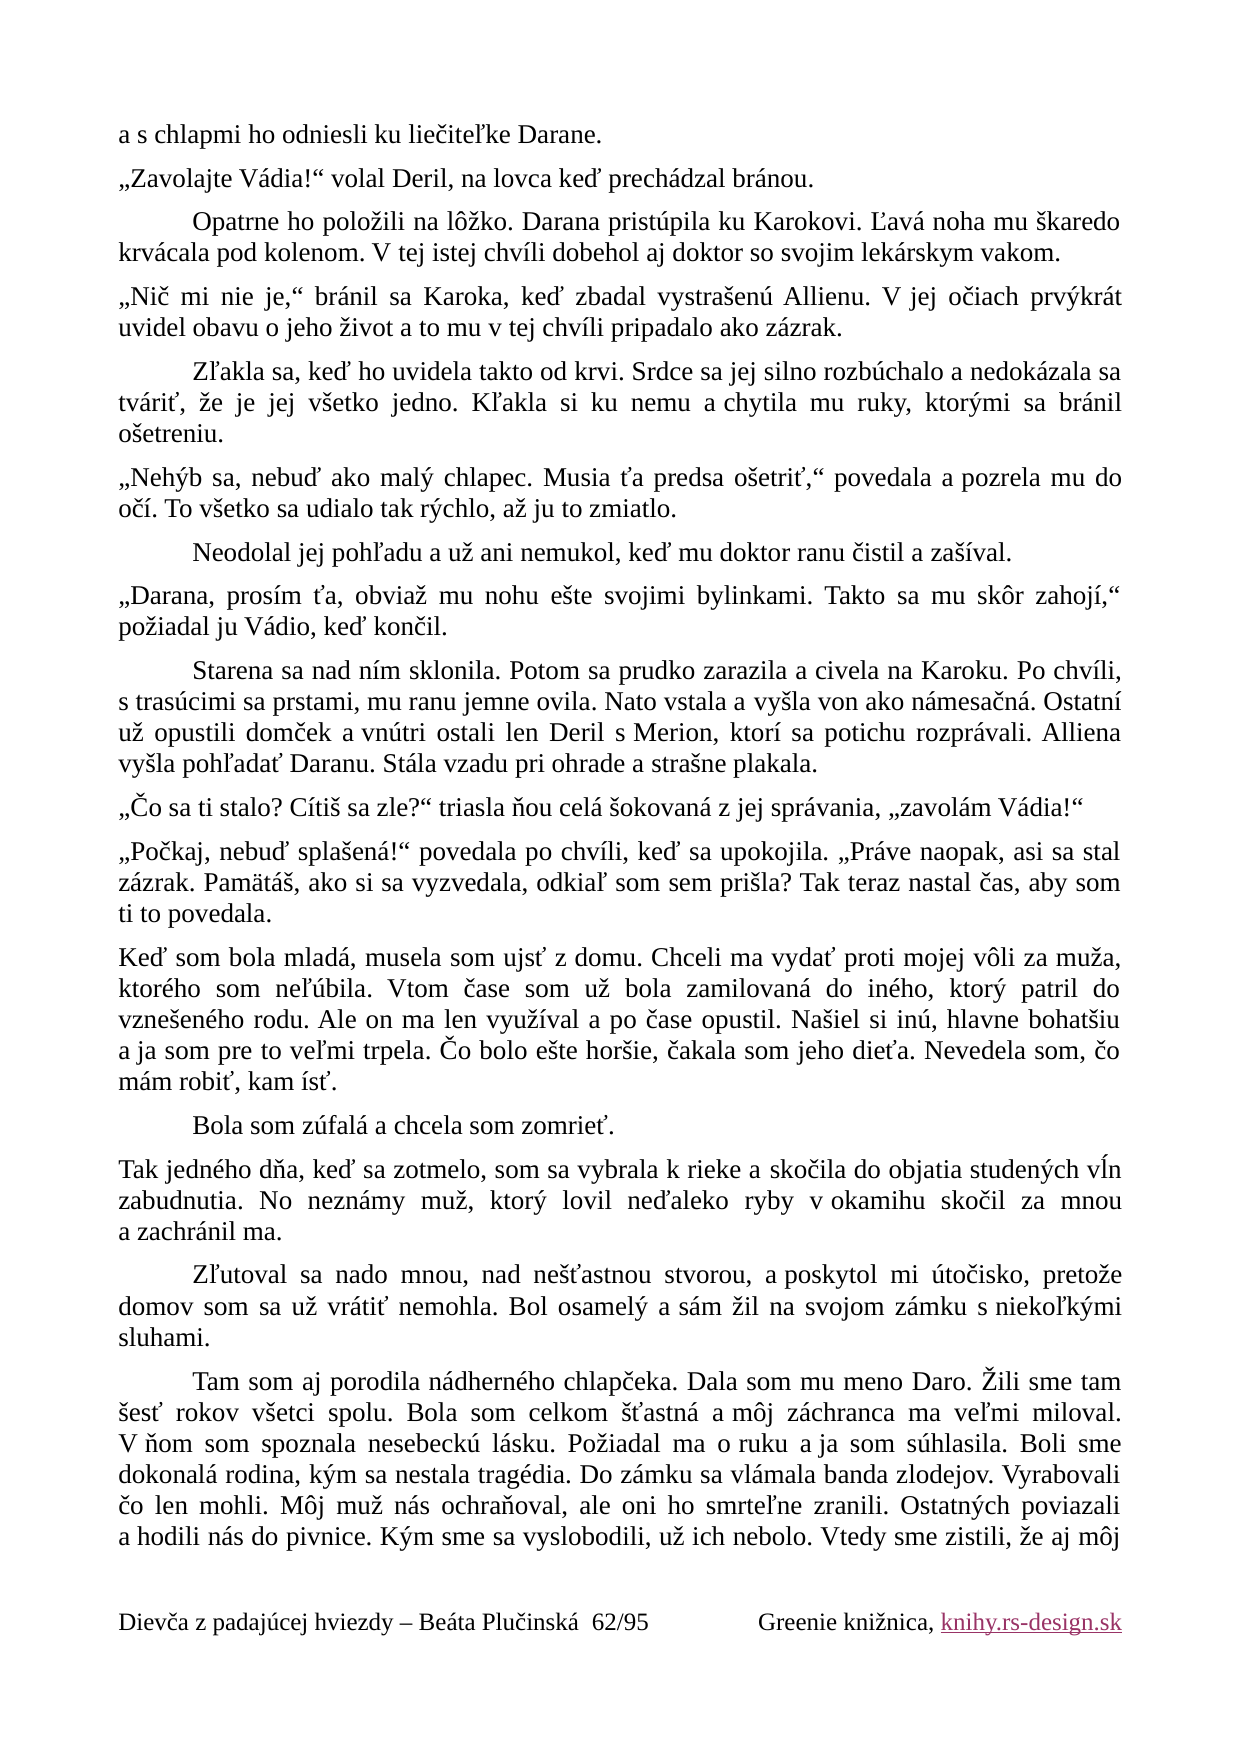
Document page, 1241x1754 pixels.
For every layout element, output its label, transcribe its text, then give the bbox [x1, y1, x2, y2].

text „Darana, prosím ťa, obviaž mu nohu ešte svojimi bylinkami. Takto sa mu skôr zahojí,“ požiadal ju Vádio, keď končil. [118, 579, 1122, 642]
text a s chlapmi ho odniesli ku liečiteľke Darane. [118, 118, 1122, 149]
text Opatrne ho položili na lôžko. Darana pristúpila ku Karokovi. Ľavá noha mu škaredo krvácala pod kolenom. V tej istej chvíli dobehol aj doktor so svojim lekárskym vakom. [118, 205, 1122, 268]
text Zľakla sa, keď ho uvidela takto od krvi. Srdce sa jej silno rozbúchalo a nedokázala sa tváriť, že je jej všetko jedno. Kľakla si ku nemu a chytila mu ruky, ktorými sa bránil ošetreniu. [118, 355, 1122, 448]
text Neodolal jej pohľadu a už ani nemukol, keď mu doktor ranu čistil a zašíval. [118, 536, 1122, 567]
text Keď som bola mladá, musela som ujsť z domu. Chceli ma vydať proti mojej vôli za muža, ktorého som neľúbila. Vtom čase som už bola zamilovaná do iného, ktorý patril do vznešeného rodu. Ale on ma len využíval a po čase opustil. Našiel si inú, hlavne bohatšiu a ja som pre to veľmi trpela. Čo bolo ešte horšie, čakala som jeho dieťa. Nevedela som, čo mám robiť, kam ísť. [118, 941, 1122, 1097]
text Tam som aj porodila nádherného chlapčeka. Dala som mu meno Daro. Žili sme tam šesť rokov všetci spolu. Bola som celkom šťastná a môj záchranca ma veľmi miloval. V ňom som spoznala nesebeckú lásku. Požiadal ma o ruku a ja som súhlasila. Boli sme dokonalá rodina, kým sa nestala tragédia. Do zámku sa vlámala banda zlodejov. Vyrabovali čo len mohli. Môj muž nás ochraňoval, ale oni ho smrteľne zranili. Ostatných poviazali a hodili nás do pivnice. Kým sme sa vyslobodili, už ich nebolo. Vtedy sme zistili, že aj môj [118, 1364, 1122, 1551]
text Starena sa nad ním sklonila. Potom sa prudko zarazila a civela na Karoku. Po chvíli, s trasúcimi sa prstami, mu ranu jemne ovila. Nato vstala a vyšla von ako námesačná. Ostatní už opustili domček a vnútri ostali len Deril s Merion, ktorí sa potichu rozprávali. Alliena vyšla pohľadať Daranu. Stála vzadu pri ohrade a strašne plakala. [118, 654, 1122, 779]
text Zľutoval sa nado mnou, nad nešťastnou stvorou, a poskytol mi útočisko, pretože domov som sa už vrátiť nemohla. Bol osamelý a sám žil na svojom zámku s niekoľkými sluhami. [118, 1259, 1122, 1352]
text Tak jedného dňa, keď sa zotmelo, som sa vybrala k rieke a skočila do objatia studených vĺn zabudnutia. No neznámy muž, ktorý lovil neďaleko ryby v okamihu skočil za mnou a zachránil ma. [118, 1153, 1122, 1246]
text „Nič mi nie je,“ bránil sa Karoka, keď zbadal vystrašenú Allienu. V jej očiach prvýkrát uvidel obavu o jeho život a to mu v tej chvíli pripadalo ako zázrak. [118, 280, 1122, 342]
text „Čo sa ti stalo? Cítiš sa zle?“ triasla ňou celá šokovaná z jej správania, „zavolám Vádia!“ [118, 791, 1122, 822]
text Bola som zúfalá a chcela som zomrieť. [118, 1109, 1122, 1140]
text „Zavolajte Vádia!“ volal Deril, na lovca keď prechádzal bránou. [118, 162, 1122, 193]
text „Počkaj, nebuď splašená!“ povedala po chvíli, keď sa upokojila. „Práve naopak, asi sa stal zázrak. Pamätáš, ako si sa vyzvedala, odkiaľ som sem prišla? Tak teraz nastal čas, aby som ti to povedala. [118, 835, 1122, 928]
text „Nehýb sa, nebuď ako malý chlapec. Musia ťa predsa ošetriť,“ povedala a pozrela mu do očí. To všetko sa udialo tak rýchlo, až ju to zmiatlo. [118, 461, 1122, 523]
